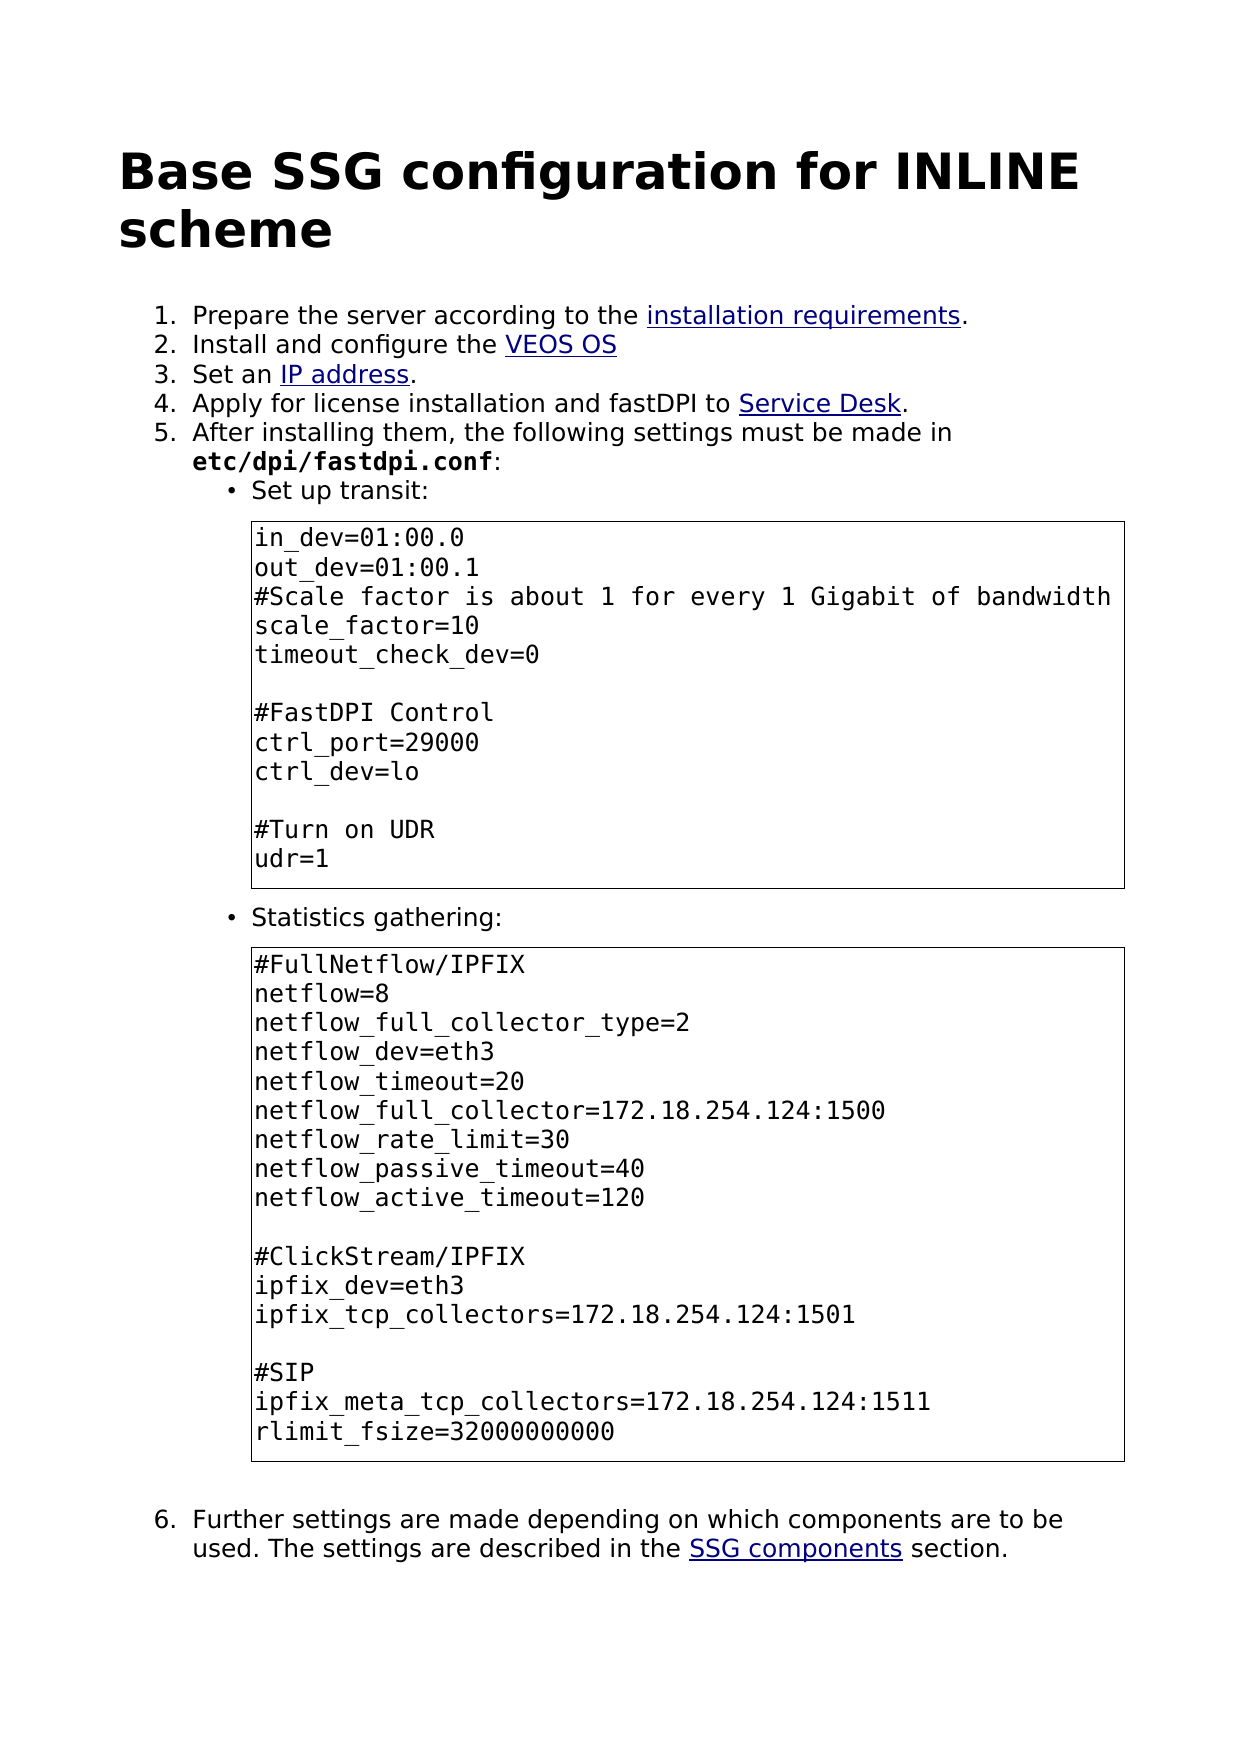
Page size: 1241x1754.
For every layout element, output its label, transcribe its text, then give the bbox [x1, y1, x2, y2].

subtitle Base SSG configuration for INLINE scheme [118, 143, 1122, 259]
list Install and configure the VEOS OS [177, 331, 1122, 360]
list Set up transit: [236, 477, 1122, 506]
list Statistics gathering: [236, 903, 1122, 932]
table_header #FullNetflow/IPFIX netflow=8 netflow_full_collector_type=2 netflow_dev=eth3 netflow_timeout=20 netflow_full_collector=172.18.254.124:1500 netflow_rate_limit=30 netflow_passive_timeout=40 netflow_active_timeout=120 #ClickStream/IPFIX ipfix_dev=eth3 ipfix_tcp_collectors=172.18.254.124:1501 #SIP ipfix_meta_tcp_collectors=172.18.254.124:1511 rlimit_fsize=32000000000 [252, 948, 1124, 1461]
list Apply for license installation and fastDPI to Service Desk. [177, 389, 1122, 418]
list After installing them, the following settings must be made in etc/dpi/fastdpi.conf: [177, 418, 1122, 477]
table_header in_dev=01:00.0 out_dev=01:00.1 #Scale factor is about 1 for every 1 Gigabit of bandwidth scale_factor=10 timeout_check_dev=0 #FastDPI Control ctrl_port=29000 ctrl_dev=lo #Turn on UDR udr=1 [252, 522, 1124, 888]
list Further settings are made depending on which components are to be used. The settings are described in the SSG components section. [177, 1505, 1122, 1563]
list Set an IP address. [177, 360, 1122, 389]
list Prepare the server according to the installation requirements. [177, 302, 1122, 331]
